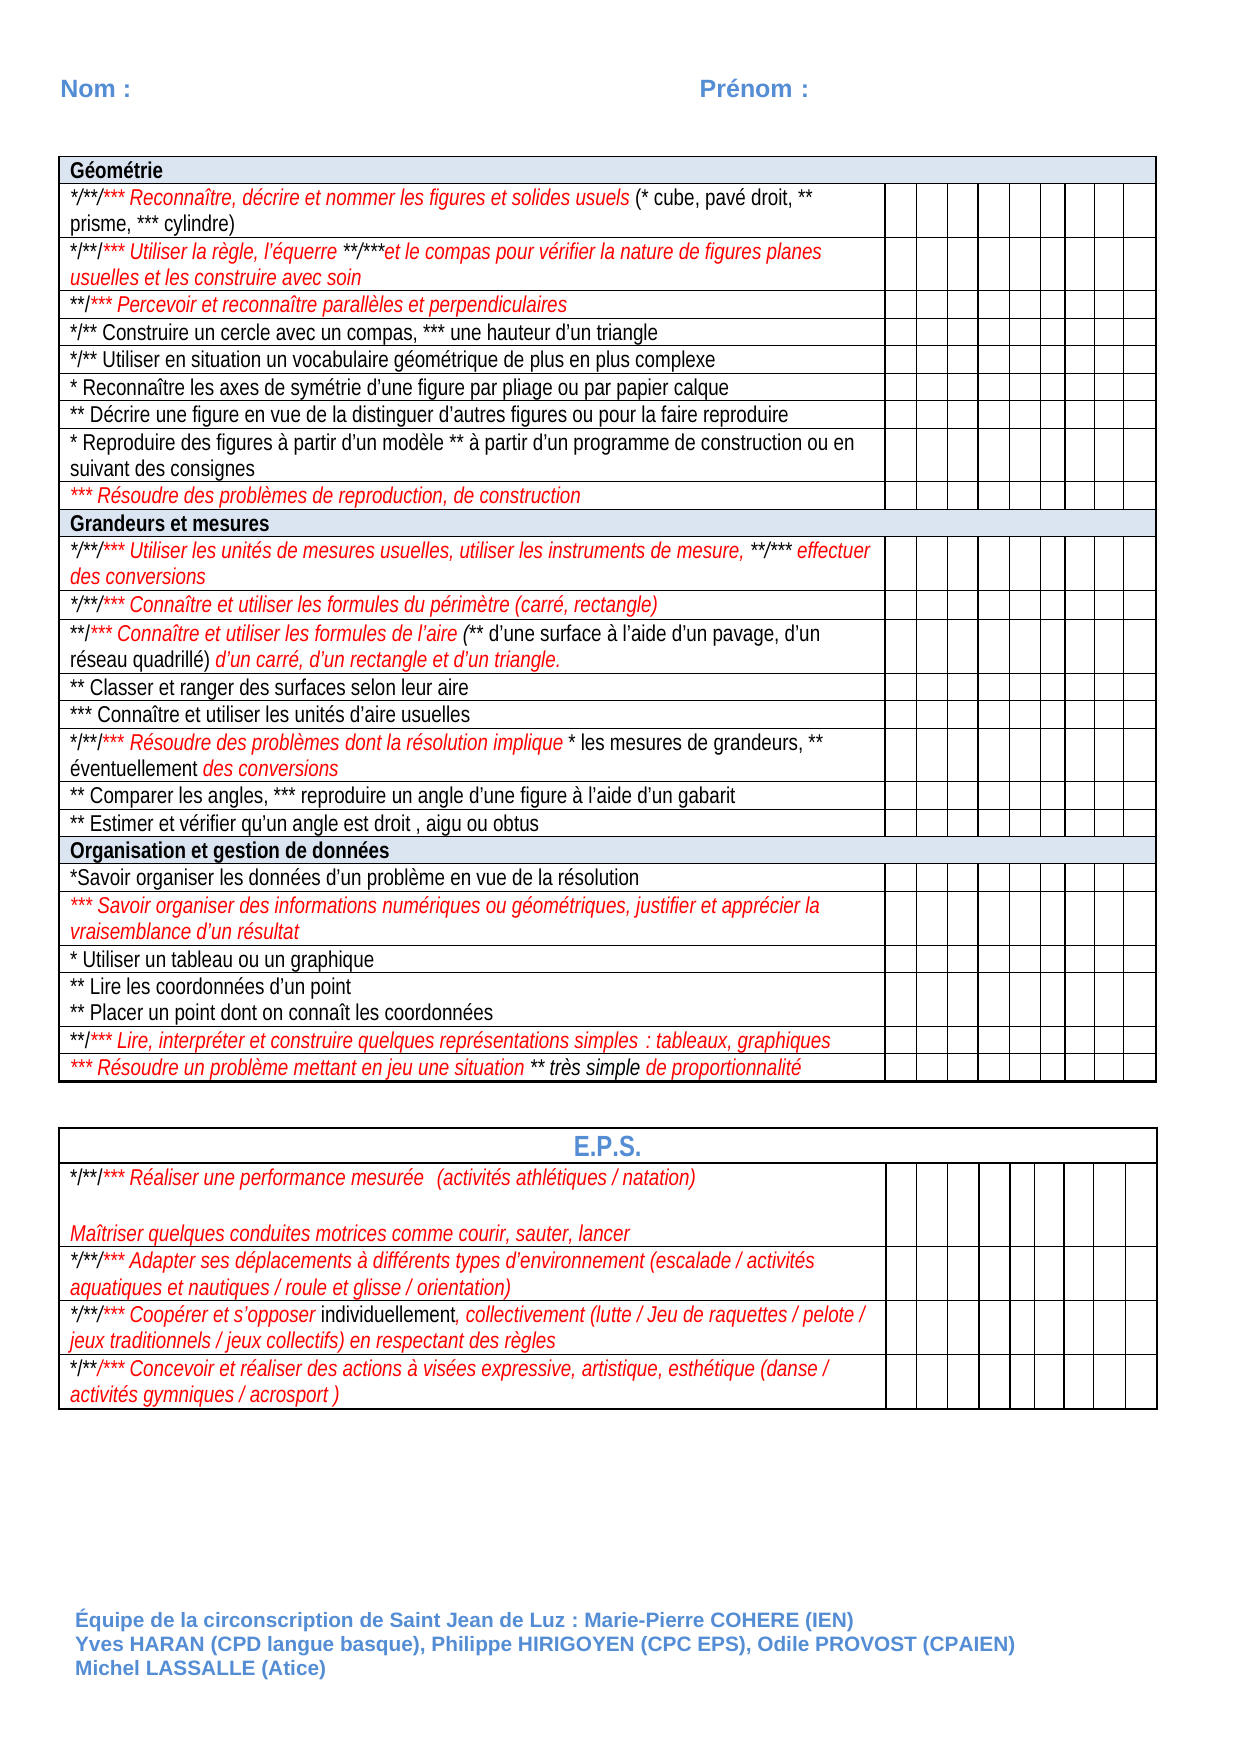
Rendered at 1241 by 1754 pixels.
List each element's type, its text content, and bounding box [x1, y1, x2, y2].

table_cell [1066, 674, 1094, 700]
table_cell */** Construire un cercle avec un compas, *** une hauteur d’un triangle [60, 319, 884, 345]
table_cell [1041, 429, 1064, 481]
table_cell Organisation et gestion de données [60, 837, 1155, 863]
table_cell [979, 482, 1009, 508]
table_cell [1095, 537, 1123, 590]
table_cell [1095, 892, 1123, 944]
table_cell [917, 184, 947, 237]
table_cell [1095, 374, 1123, 400]
table_cell [1010, 674, 1040, 700]
table_cell * Utiliser un tableau ou un graphique [60, 946, 884, 972]
table_cell [1010, 1027, 1040, 1053]
table_cell [1041, 319, 1064, 345]
table_cell [948, 1247, 978, 1300]
table_cell [1066, 429, 1094, 481]
table_cell [948, 1164, 978, 1246]
table_cell [1095, 729, 1123, 781]
table_cell */**/*** Résoudre des problèmes dont la résolution implique * les mesures de grandeurs, ** éventuellement des conversions [60, 729, 884, 781]
table_cell [979, 319, 1009, 345]
table_cell [1041, 620, 1064, 673]
table_cell [1124, 946, 1155, 972]
table_cell Grandeurs et mesures [60, 510, 1155, 536]
table_cell [1010, 291, 1040, 318]
table_cell [1041, 482, 1064, 508]
table_cell [979, 973, 1009, 1026]
table_cell [1041, 346, 1064, 373]
table_cell [979, 864, 1009, 891]
table_cell [1011, 1164, 1034, 1246]
table_cell [917, 1054, 947, 1080]
table_cell [917, 429, 947, 481]
table_cell [979, 346, 1009, 373]
table_cell [979, 1027, 1009, 1053]
table_cell [1124, 346, 1155, 373]
table_cell [1124, 810, 1155, 836]
table_cell [948, 1301, 978, 1354]
table_cell [1065, 1164, 1093, 1246]
table_cell [948, 319, 977, 345]
table_cell [1066, 591, 1094, 619]
table_cell [1035, 1164, 1063, 1246]
table_cell [886, 810, 916, 836]
table_cell */**/*** Reconnaître, décrire et nommer les figures et solides usuels (* cube, pavé droit, ** prisme, *** cylindre) [60, 184, 884, 237]
table_cell [886, 591, 916, 619]
table_cell [979, 674, 1009, 700]
table_cell [1095, 401, 1123, 427]
table_cell [1066, 401, 1094, 427]
table_cell [886, 973, 916, 1026]
table_cell ** Lire les coordonnées d’un point ** Placer un point dont on connaît les coordonnées [60, 973, 884, 1026]
table_cell [886, 429, 916, 481]
table_cell [1066, 946, 1094, 972]
table_cell [1066, 238, 1094, 290]
table_cell [1010, 184, 1040, 237]
table_cell [1010, 892, 1040, 944]
table_cell ** Classer et ranger des surfaces selon leur aire [60, 674, 884, 700]
table_cell [1041, 291, 1064, 318]
table_cell [1095, 346, 1123, 373]
table_cell [948, 729, 977, 781]
table_cell [886, 1054, 916, 1080]
table_cell [1066, 620, 1094, 673]
table_cell [886, 346, 916, 373]
table_cell [1011, 1301, 1034, 1354]
table_cell * Reconnaître les axes de symétrie d’une figure par pliage ou par papier calque [60, 374, 884, 400]
table_cell [917, 782, 947, 808]
table_cell [1126, 1355, 1156, 1407]
table_cell [1124, 1027, 1155, 1053]
table_cell [1041, 537, 1064, 590]
table_cell [1124, 374, 1155, 400]
table_cell [1124, 892, 1155, 944]
table_header Géométrie [60, 157, 1155, 183]
table_cell [917, 374, 947, 400]
table_cell [1095, 591, 1123, 619]
table_cell [948, 1027, 977, 1053]
table_cell [1011, 1247, 1034, 1300]
table_cell [948, 946, 977, 972]
table_cell [1124, 729, 1155, 781]
table_cell *Savoir organiser les données d’un problème en vue de la résolution [60, 864, 884, 891]
table_cell [1124, 319, 1155, 345]
table_cell [1124, 537, 1155, 590]
table_cell [1041, 782, 1064, 808]
table_cell */**/*** Coopérer et s’opposer individuellement, collectivement (lutte / Jeu de raquettes / pelote / jeux traditionnels / jeux collectifs) en respectant des règles [60, 1301, 885, 1354]
table_cell [948, 1355, 978, 1407]
table_cell [948, 184, 977, 237]
table_cell [979, 946, 1009, 972]
table_cell [887, 1247, 916, 1300]
table_cell [948, 782, 977, 808]
table_cell [886, 892, 916, 944]
table_cell [917, 591, 947, 619]
table_cell [948, 973, 977, 1026]
table_cell [1035, 1355, 1063, 1407]
table_cell [1095, 782, 1123, 808]
table_cell [948, 620, 977, 673]
table_cell [1094, 1355, 1125, 1407]
table_cell [1010, 374, 1040, 400]
table_cell [1094, 1164, 1125, 1246]
table_cell [1041, 864, 1064, 891]
table_cell [1041, 184, 1064, 237]
table_cell [917, 810, 947, 836]
table_cell [1124, 591, 1155, 619]
table_cell */**/*** Concevoir et réaliser des actions à visées expressive, artistique, esthétique (danse / activités gymniques / acrosport ) [60, 1355, 885, 1407]
table_cell [917, 346, 947, 373]
table_cell [1010, 729, 1040, 781]
table_cell [917, 973, 947, 1026]
table_cell [948, 701, 977, 727]
table_cell [1095, 238, 1123, 290]
table_cell [1094, 1301, 1125, 1354]
table_cell [980, 1247, 1009, 1300]
table_cell [1066, 701, 1094, 727]
table_cell [979, 537, 1009, 590]
table_cell [1035, 1247, 1063, 1300]
table_cell [948, 591, 977, 619]
table_cell [979, 729, 1009, 781]
table_cell [1095, 184, 1123, 237]
table_cell [1095, 946, 1123, 972]
table_cell [1066, 537, 1094, 590]
table_cell [979, 810, 1009, 836]
table_cell */** Utiliser en situation un vocabulaire géométrique de plus en plus complexe [60, 346, 884, 373]
table_cell [1010, 864, 1040, 891]
table_cell [917, 319, 947, 345]
table_cell [1066, 184, 1094, 237]
table_cell [1041, 1054, 1064, 1080]
table_cell *** Connaître et utiliser les unités d’aire usuelles [60, 701, 884, 727]
table_cell [948, 537, 977, 590]
table_cell [1124, 1054, 1155, 1080]
table_cell [1066, 729, 1094, 781]
table_cell [886, 620, 916, 673]
table_cell [1066, 973, 1094, 1026]
table_cell [1041, 892, 1064, 944]
table_cell [1010, 782, 1040, 808]
table_cell */**/*** Réaliser une performance mesurée (activités athlétiques / natation) Maîtriser quelques conduites motrices comme courir, sauter, lancer [60, 1164, 885, 1246]
table_cell [917, 620, 947, 673]
table_cell [1124, 291, 1155, 318]
table_cell [1095, 1054, 1123, 1080]
table_cell [1010, 401, 1040, 427]
table_header E.P.S. [60, 1129, 1156, 1162]
table_cell [917, 1247, 947, 1300]
table_cell [1010, 701, 1040, 727]
table_cell [917, 729, 947, 781]
table_cell [948, 346, 977, 373]
table_cell ** Décrire une figure en vue de la distinguer d’autres figures ou pour la faire reproduire [60, 401, 884, 427]
table_cell [1041, 374, 1064, 400]
table_cell [1066, 864, 1094, 891]
table_cell [917, 1164, 947, 1246]
table_cell [887, 1164, 916, 1246]
table_cell [1124, 401, 1155, 427]
table_cell [887, 1301, 916, 1354]
table_cell [917, 864, 947, 891]
table_cell [886, 319, 916, 345]
table_cell [1010, 620, 1040, 673]
table_cell [948, 482, 977, 508]
table_cell [979, 291, 1009, 318]
table_cell [979, 374, 1009, 400]
table_cell [1124, 674, 1155, 700]
table_cell [1066, 1027, 1094, 1053]
table_cell [1126, 1247, 1156, 1300]
table_cell [1065, 1355, 1093, 1407]
table_cell [1041, 401, 1064, 427]
table_cell *** Savoir organiser des informations numériques ou géométriques, justifier et apprécier la vraisemblance d’un résultat [60, 892, 884, 944]
table_cell [1041, 946, 1064, 972]
table_cell [886, 864, 916, 891]
table_cell [917, 701, 947, 727]
table_cell [1095, 429, 1123, 481]
table_cell [1124, 184, 1155, 237]
table_cell [1066, 482, 1094, 508]
table_cell [887, 1355, 916, 1407]
table_cell * Reproduire des figures à partir d’un modèle ** à partir d’un programme de construction ou en suivant des consignes [60, 429, 884, 481]
table_cell [1095, 674, 1123, 700]
table_cell [1066, 1054, 1094, 1080]
table_cell [1011, 1355, 1034, 1407]
table_cell */**/*** Connaître et utiliser les formules du périmètre (carré, rectangle) [60, 591, 884, 619]
table_cell [948, 810, 977, 836]
table_cell [948, 291, 977, 318]
table_cell [1010, 429, 1040, 481]
table_cell [917, 537, 947, 590]
table_cell [1094, 1247, 1125, 1300]
table_cell [948, 864, 977, 891]
table_cell [979, 782, 1009, 808]
table_cell [979, 892, 1009, 944]
table_cell [1095, 482, 1123, 508]
table_cell [1124, 973, 1155, 1026]
table_cell [948, 374, 977, 400]
table_cell [1035, 1301, 1063, 1354]
table_cell [1095, 973, 1123, 1026]
table_cell */**/*** Adapter ses déplacements à différents types d’environnement (escalade / activités aquatiques et nautiques / roule et glisse / orientation) [60, 1247, 885, 1300]
table_cell [1124, 782, 1155, 808]
table_cell [1010, 1054, 1040, 1080]
table_cell [1010, 238, 1040, 290]
table_cell [1010, 973, 1040, 1026]
table_cell [886, 946, 916, 972]
table_cell [979, 1054, 1009, 1080]
table_cell *** Résoudre des problèmes de reproduction, de construction [60, 482, 884, 508]
table_cell [917, 946, 947, 972]
table_cell [979, 401, 1009, 427]
table_cell [917, 482, 947, 508]
table_cell [917, 892, 947, 944]
table_cell [886, 782, 916, 808]
table_cell [948, 238, 977, 290]
table_cell [979, 591, 1009, 619]
table_cell [886, 401, 916, 427]
table_cell [886, 674, 916, 700]
table_cell [1041, 238, 1064, 290]
table_cell [1124, 429, 1155, 481]
table_cell [1066, 810, 1094, 836]
table_cell [979, 238, 1009, 290]
table_cell [948, 674, 977, 700]
table_cell [1066, 319, 1094, 345]
table_cell **/*** Connaître et utiliser les formules de l’aire (** d’une surface à l’aide d’un pavage, d’un réseau quadrillé) d’un carré, d’un rectangle et d’un triangle. [60, 620, 884, 673]
table_cell [886, 482, 916, 508]
table_cell ** Comparer les angles, *** reproduire un angle d’une figure à l’aide d’un gabarit [60, 782, 884, 808]
table_cell [1065, 1301, 1093, 1354]
table_cell [1066, 374, 1094, 400]
table_cell [979, 429, 1009, 481]
table_cell [1065, 1247, 1093, 1300]
table_cell [1066, 346, 1094, 373]
table_cell [1066, 291, 1094, 318]
table_cell [886, 701, 916, 727]
table_cell [980, 1301, 1009, 1354]
table_cell [1095, 620, 1123, 673]
table_cell [917, 1027, 947, 1053]
table_cell [1066, 892, 1094, 944]
table_cell [886, 537, 916, 590]
table_cell [1095, 291, 1123, 318]
table_cell [1010, 482, 1040, 508]
table_cell [917, 401, 947, 427]
table_cell [1041, 729, 1064, 781]
table_cell [980, 1164, 1009, 1246]
table_cell [1124, 620, 1155, 673]
table_cell [1010, 346, 1040, 373]
table_cell [1095, 1027, 1123, 1053]
table_cell **/*** Percevoir et reconnaître parallèles et perpendiculaires [60, 291, 884, 318]
table_cell [979, 184, 1009, 237]
table_cell [1126, 1301, 1156, 1354]
table_cell [1095, 864, 1123, 891]
table_cell [1010, 810, 1040, 836]
table_cell [1124, 482, 1155, 508]
table_cell [1041, 591, 1064, 619]
table_cell [1126, 1164, 1156, 1246]
table_cell [917, 1355, 947, 1407]
table_cell [886, 184, 916, 237]
table_cell [886, 729, 916, 781]
table_cell [886, 291, 916, 318]
table_cell [980, 1355, 1009, 1407]
table_cell [917, 674, 947, 700]
table_cell [1041, 674, 1064, 700]
table_cell [1041, 701, 1064, 727]
table_cell */**/*** Utiliser les unités de mesures usuelles, utiliser les instruments de mesure, **/*** effectuer des conversions [60, 537, 884, 590]
table_cell [886, 238, 916, 290]
table_cell [1010, 591, 1040, 619]
table_cell [1041, 973, 1064, 1026]
table_cell [1095, 701, 1123, 727]
table_cell [1010, 537, 1040, 590]
table_cell [886, 1027, 916, 1053]
table_cell [917, 238, 947, 290]
table_cell [1095, 810, 1123, 836]
table_cell **/*** Lire, interpréter et construire quelques représentations simples : tableaux, graphiques [60, 1027, 884, 1053]
table_cell [979, 620, 1009, 673]
table_cell ** Estimer et vérifier qu’un angle est droit , aigu ou obtus [60, 810, 884, 836]
table_cell [1010, 946, 1040, 972]
table_cell [979, 701, 1009, 727]
table_cell [948, 892, 977, 944]
table_cell [1095, 319, 1123, 345]
table_cell [948, 1054, 977, 1080]
table_cell [917, 291, 947, 318]
table_cell [1124, 701, 1155, 727]
table_cell [1124, 238, 1155, 290]
table_cell */**/*** Utiliser la règle, l’équerre **/***et le compas pour vérifier la nature de figures planes usuelles et les construire avec soin [60, 238, 884, 290]
table_cell [948, 401, 977, 427]
table_cell *** Résoudre un problème mettant en jeu une situation ** très simple de proportionnalité [60, 1054, 884, 1080]
table_cell [886, 374, 916, 400]
table_cell [917, 1301, 947, 1354]
table_cell [1066, 782, 1094, 808]
table_cell [1010, 319, 1040, 345]
table_cell [1041, 1027, 1064, 1053]
table_cell [1124, 864, 1155, 891]
table_cell [1041, 810, 1064, 836]
table_cell [948, 429, 977, 481]
